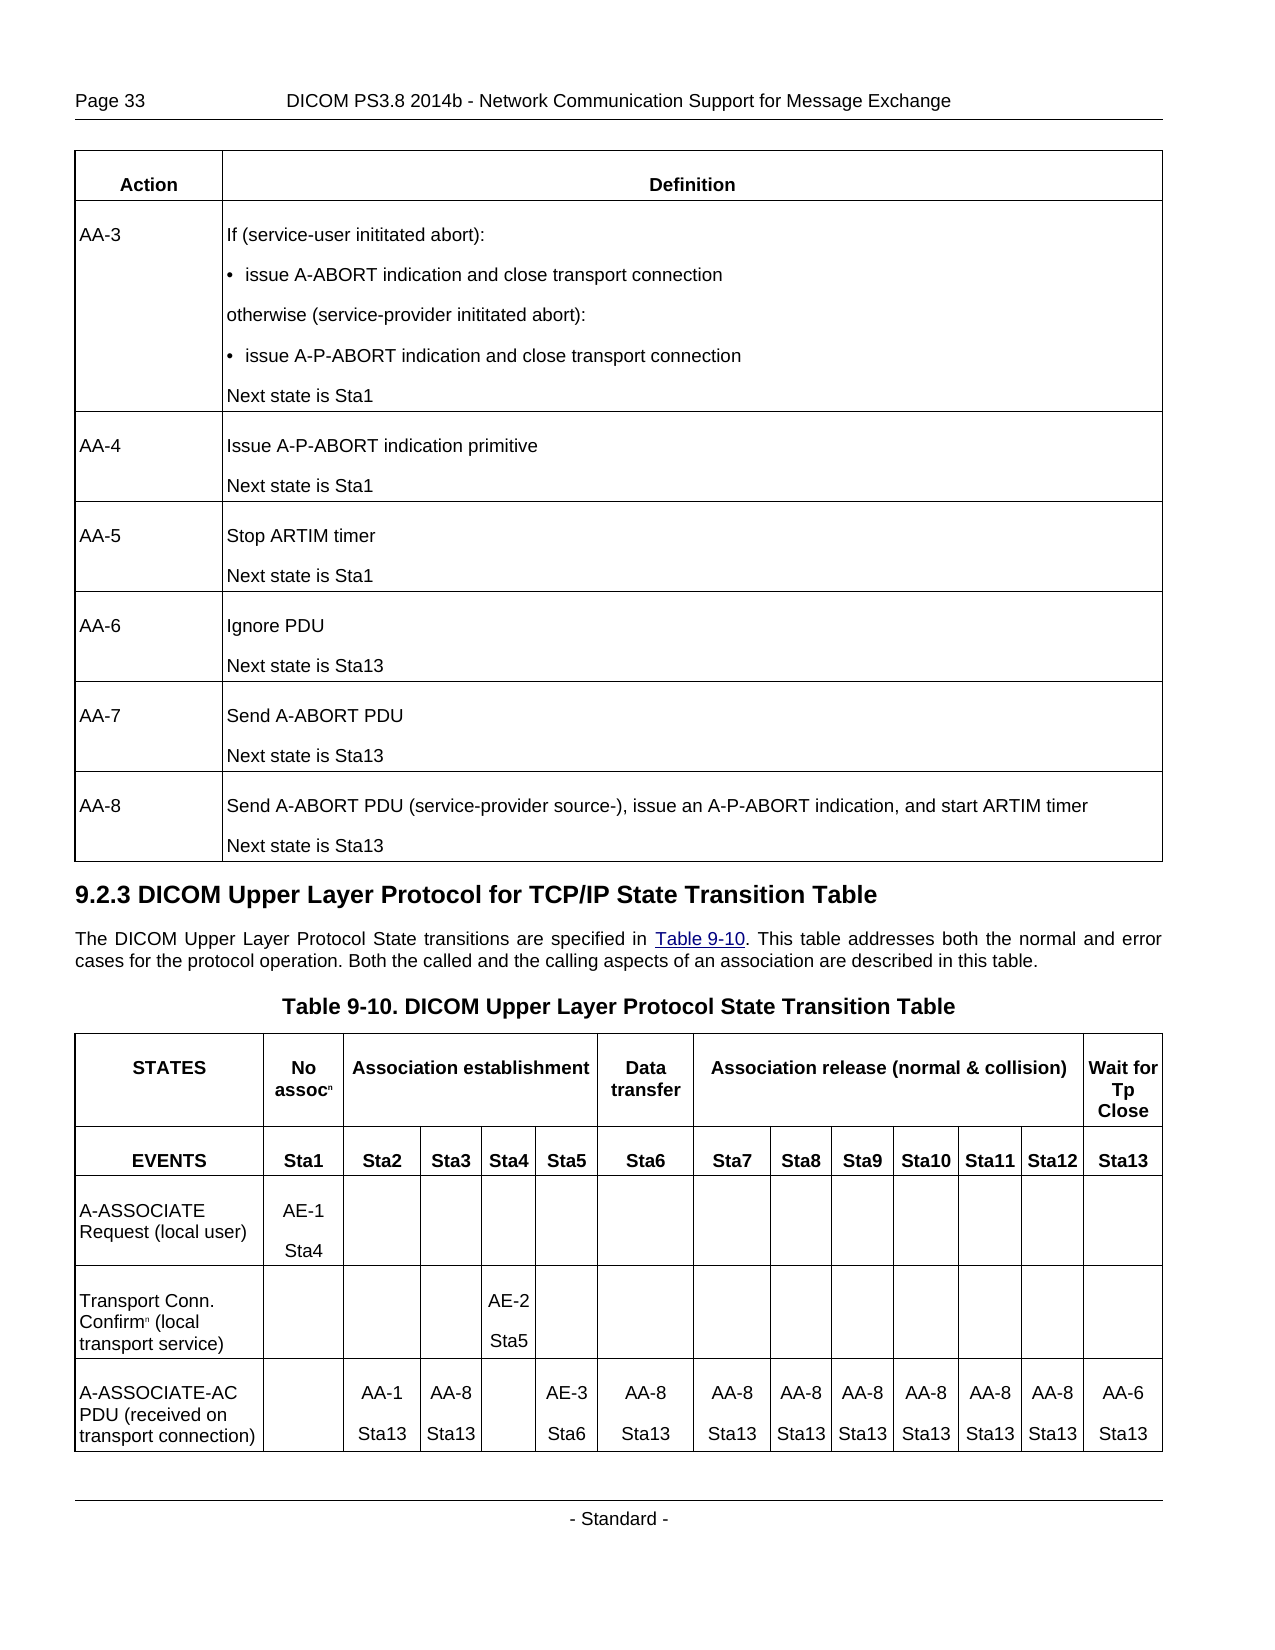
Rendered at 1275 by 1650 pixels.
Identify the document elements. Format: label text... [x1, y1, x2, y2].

table_cell [1084, 1176, 1162, 1265]
table_cell [894, 1176, 958, 1265]
table_cell AA-8 [76, 772, 222, 861]
table_header Association establishment [344, 1034, 597, 1126]
table_header STATES [76, 1034, 263, 1126]
table_cell AA-3 [76, 201, 222, 411]
table_cell AE-3 Sta6 [536, 1359, 597, 1451]
table_cell Sta10 [894, 1127, 958, 1175]
table_cell AE-2 Sta5 [482, 1266, 535, 1358]
table_cell Sta7 [694, 1127, 770, 1175]
table_cell [536, 1176, 597, 1265]
table_cell [832, 1176, 893, 1265]
table_cell Transport Conn. Confirmn (local transport service) [76, 1266, 263, 1358]
table_cell [344, 1266, 420, 1358]
table_cell [536, 1266, 597, 1358]
table_cell Issue A-P-ABORT indication primitive Next state is Sta1 [223, 412, 1162, 501]
table_cell Sta2 [344, 1127, 420, 1175]
table_cell Sta5 [536, 1127, 597, 1175]
table_cell Sta8 [771, 1127, 831, 1175]
table_cell [771, 1176, 831, 1265]
table_cell Sta11 [959, 1127, 1021, 1175]
table_cell AA-8 Sta13 [1022, 1359, 1083, 1451]
table_cell [1084, 1266, 1162, 1358]
table_cell [598, 1266, 693, 1358]
table_header Data transfer [598, 1034, 693, 1126]
table_header Definition [223, 151, 1162, 200]
table_cell If (service-user inititated abort): issue A-ABORT indication and close transport connection otherwise (service-provider inititated abort): issue A-P-ABORT indication and close transport connection Next state is Sta1 [223, 201, 1162, 411]
table_cell [344, 1176, 420, 1265]
table_cell Sta9 [832, 1127, 893, 1175]
table_cell [1022, 1266, 1083, 1358]
table_cell [832, 1266, 893, 1358]
table_cell [894, 1266, 958, 1358]
table_cell AA-1 Sta13 [344, 1359, 420, 1451]
table_cell AA-7 [76, 682, 222, 771]
table_cell EVENTS [76, 1127, 263, 1175]
table_cell Send A-ABORT PDU (service-provider source-), issue an A-P-ABORT indication, and start ARTIM timer Next state is Sta13 [223, 772, 1162, 861]
text 9.2.3 DICOM Upper Layer Protocol for TCP/IP State Transition Table [75, 880, 1162, 909]
table_cell Sta6 [598, 1127, 693, 1175]
table_cell Send A-ABORT PDU Next state is Sta13 [223, 682, 1162, 771]
table_cell [421, 1266, 481, 1358]
table_cell AA-8 Sta13 [598, 1359, 693, 1451]
table_cell [959, 1176, 1021, 1265]
table_cell Sta1 [264, 1127, 343, 1175]
table_cell Sta12 [1022, 1127, 1083, 1175]
table_cell [482, 1359, 535, 1451]
table_cell Sta3 [421, 1127, 481, 1175]
table_cell AA-8 Sta13 [894, 1359, 958, 1451]
table_header Wait for Tp Close [1084, 1034, 1162, 1126]
table_header No assocn [264, 1034, 343, 1126]
table_cell AA-8 Sta13 [959, 1359, 1021, 1451]
table_cell [694, 1176, 770, 1265]
table_cell AA-8 Sta13 [421, 1359, 481, 1451]
table_cell A-ASSOCIATE-AC PDU (received on transport connection) [76, 1359, 263, 1451]
table_cell AA-6 Sta13 [1084, 1359, 1162, 1451]
table_cell Stop ARTIM timer Next state is Sta1 [223, 502, 1162, 591]
table_cell AA-8 Sta13 [694, 1359, 770, 1451]
table_cell [959, 1266, 1021, 1358]
table_cell AA-6 [76, 592, 222, 681]
table_cell [1022, 1176, 1083, 1265]
table_cell AA-8 Sta13 [771, 1359, 831, 1451]
table_cell AE-1 Sta4 [264, 1176, 343, 1265]
table_cell AA-4 [76, 412, 222, 501]
table_cell A-ASSOCIATE Request (local user) [76, 1176, 263, 1265]
table_cell Sta4 [482, 1127, 535, 1175]
table_cell Sta13 [1084, 1127, 1162, 1175]
table_cell AA-8 Sta13 [832, 1359, 893, 1451]
text The DICOM Upper Layer Protocol State transitions are specified in Table 9-10. This table addresses both the normal and error cases for the protocol operation. Both the called and the calling aspects of an association are described in this table. [75, 928, 1162, 971]
text Table 9-10. DICOM Upper Layer Protocol State Transition Table [75, 993, 1162, 1019]
table_cell Ignore PDU Next state is Sta13 [223, 592, 1162, 681]
table_cell [482, 1176, 535, 1265]
table_cell [694, 1266, 770, 1358]
table_cell [421, 1176, 481, 1265]
table_cell [264, 1359, 343, 1451]
table_cell [598, 1176, 693, 1265]
table_cell AA-5 [76, 502, 222, 591]
table_cell [264, 1266, 343, 1358]
table_header Action [76, 151, 222, 200]
table_header Association release (normal & collision) [694, 1034, 1083, 1126]
table_cell [771, 1266, 831, 1358]
